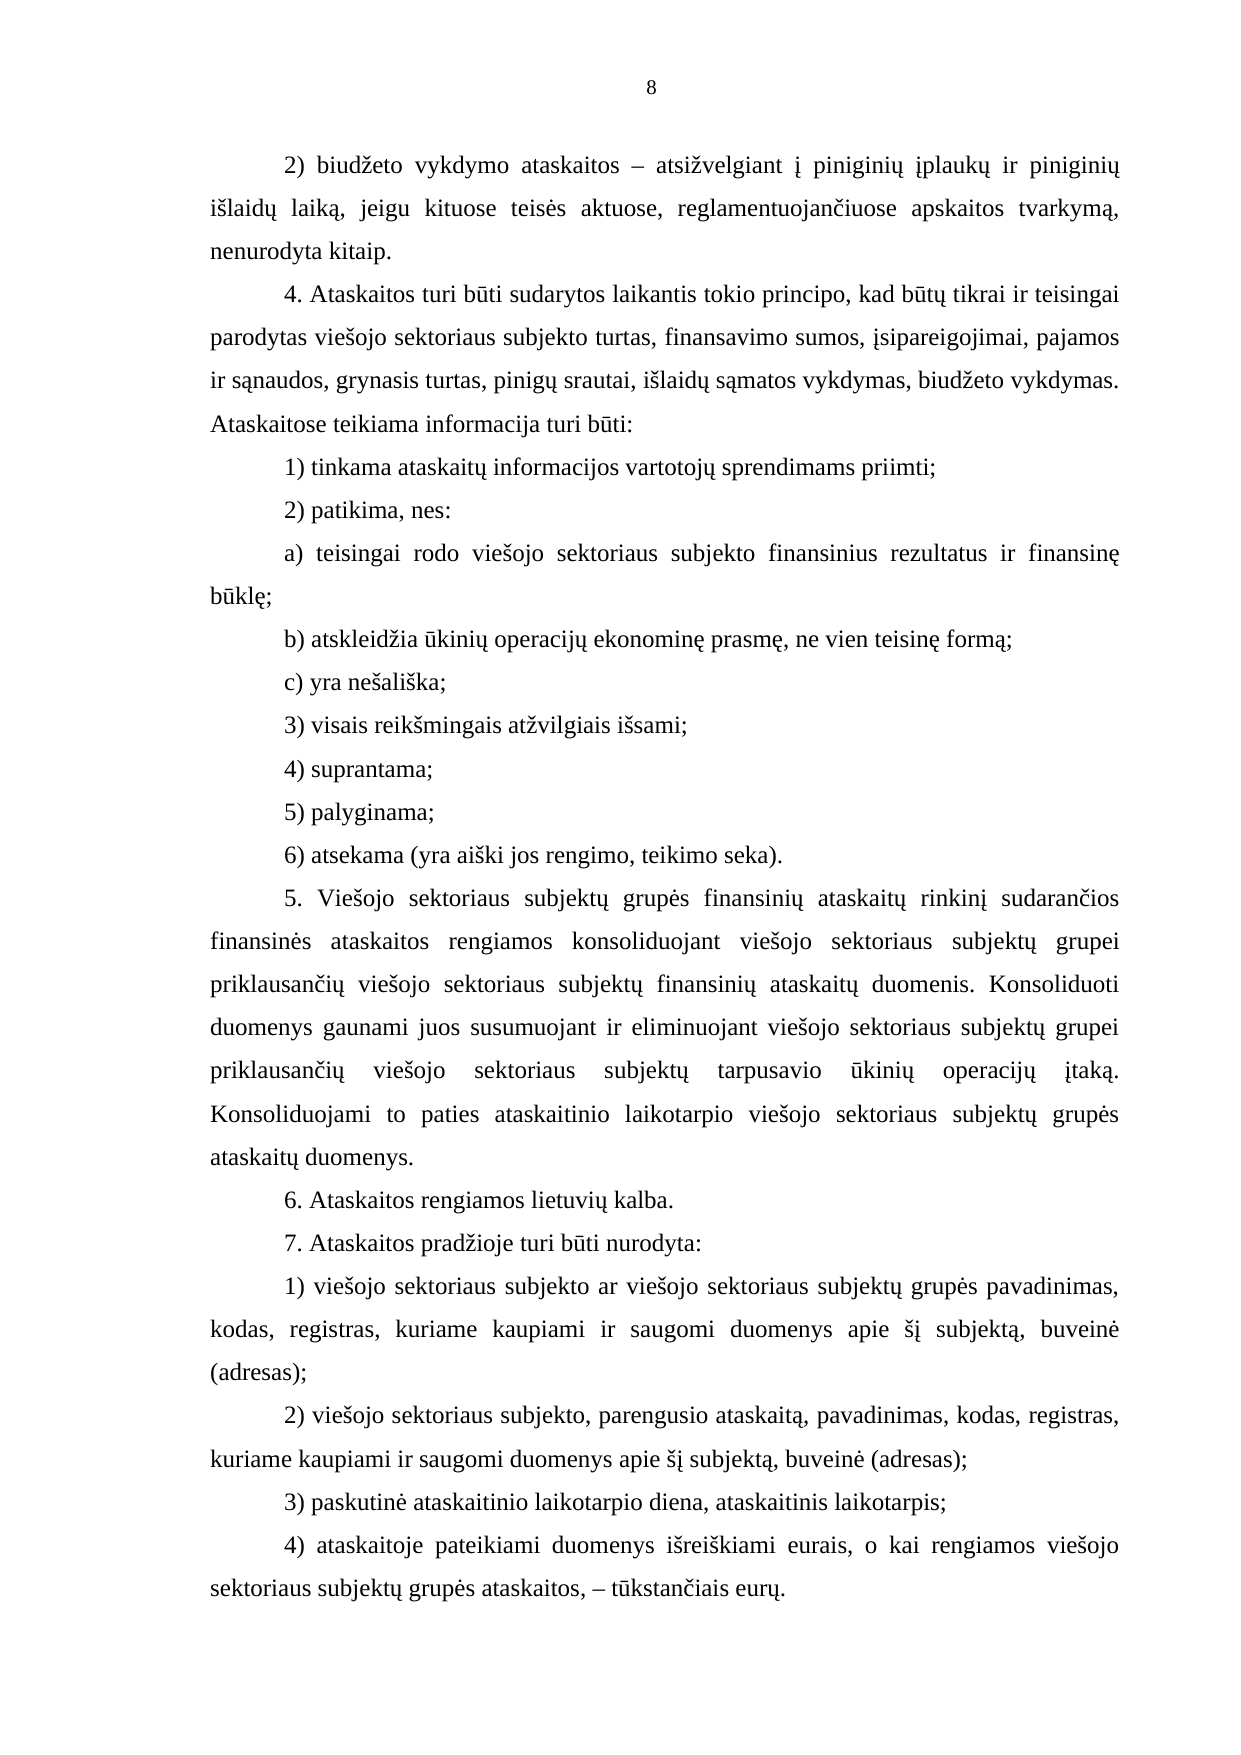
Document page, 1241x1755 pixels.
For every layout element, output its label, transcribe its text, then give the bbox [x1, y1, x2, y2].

text 5) palyginama; [210, 797, 1120, 826]
text 4) ataskaitoje pateikiami duomenys išreiškiami eurais, o kai rengiamos viešojo sektoriaus subjektų grupės ataskaitos, – tūkstančiais eurų. [210, 1530, 1120, 1602]
text 3) visais reikšmingais atžvilgiais išsami; [210, 711, 1120, 739]
text 7. Ataskaitos pradžioje turi būti nurodyta: [210, 1228, 1120, 1257]
text 6. Ataskaitos rengiamos lietuvių kalba. [210, 1185, 1120, 1214]
text 4. Ataskaitos turi būti sudarytos laikantis tokio principo, kad būtų tikrai ir teisingai parodytas viešojo sektoriaus subjekto turtas, finansavimo sumos, įsipareigojimai, pajamos ir sąnaudos, grynasis turtas, pinigų srautai, išlaidų sąmatos vykdymas, biudžeto vykdymas. Ataskaitose teikiama informacija turi būti: [210, 279, 1120, 437]
text c) yra nešališka; [210, 667, 1120, 696]
text 1) viešojo sektoriaus subjekto ar viešojo sektoriaus subjektų grupės pavadinimas, kodas, registras, kuriame kaupiami ir saugomi duomenys apie šį subjektą, buveinė (adresas); [210, 1271, 1120, 1386]
text 3) paskutinė ataskaitinio laikotarpio diena, ataskaitinis laikotarpis; [210, 1487, 1120, 1516]
text 2) biudžeto vykdymo ataskaitos – atsižvelgiant į piniginių įplaukų ir piniginių išlaidų laiką, jeigu kituose teisės aktuose, reglamentuojančiuose apskaitos tvarkymą, nenurodyta kitaip. [210, 150, 1120, 265]
text 6) atsekama (yra aiški jos rengimo, teikimo seka). [210, 840, 1120, 869]
text 1) tinkama ataskaitų informacijos vartotojų sprendimams priimti; [210, 452, 1120, 481]
text 4) suprantama; [210, 754, 1120, 782]
text 2) patikima, nes: [210, 495, 1120, 524]
text 5. Viešojo sektoriaus subjektų grupės finansinių ataskaitų rinkinį sudarančios finansinės ataskaitos rengiamos konsoliduojant viešojo sektoriaus subjektų grupei priklausančių viešojo sektoriaus subjektų finansinių ataskaitų duomenis. Konsoliduoti duomenys gaunami juos susumuojant ir eliminuojant viešojo sektoriaus subjektų grupei priklausančių viešojo sektoriaus subjektų tarpusavio ūkinių operacijų įtaką. Konsoliduojami to paties ataskaitinio laikotarpio viešojo sektoriaus subjektų grupės ataskaitų duomenys. [210, 883, 1120, 1171]
text 2) viešojo sektoriaus subjekto, parengusio ataskaitą, pavadinimas, kodas, registras, kuriame kaupiami ir saugomi duomenys apie šį subjektą, buveinė (adresas); [210, 1401, 1120, 1472]
text a) teisingai rodo viešojo sektoriaus subjekto finansinius rezultatus ir finansinę būklę; [210, 538, 1120, 610]
text b) atskleidžia ūkinių operacijų ekonominę prasmę, ne vien teisinę formą; [210, 624, 1120, 653]
